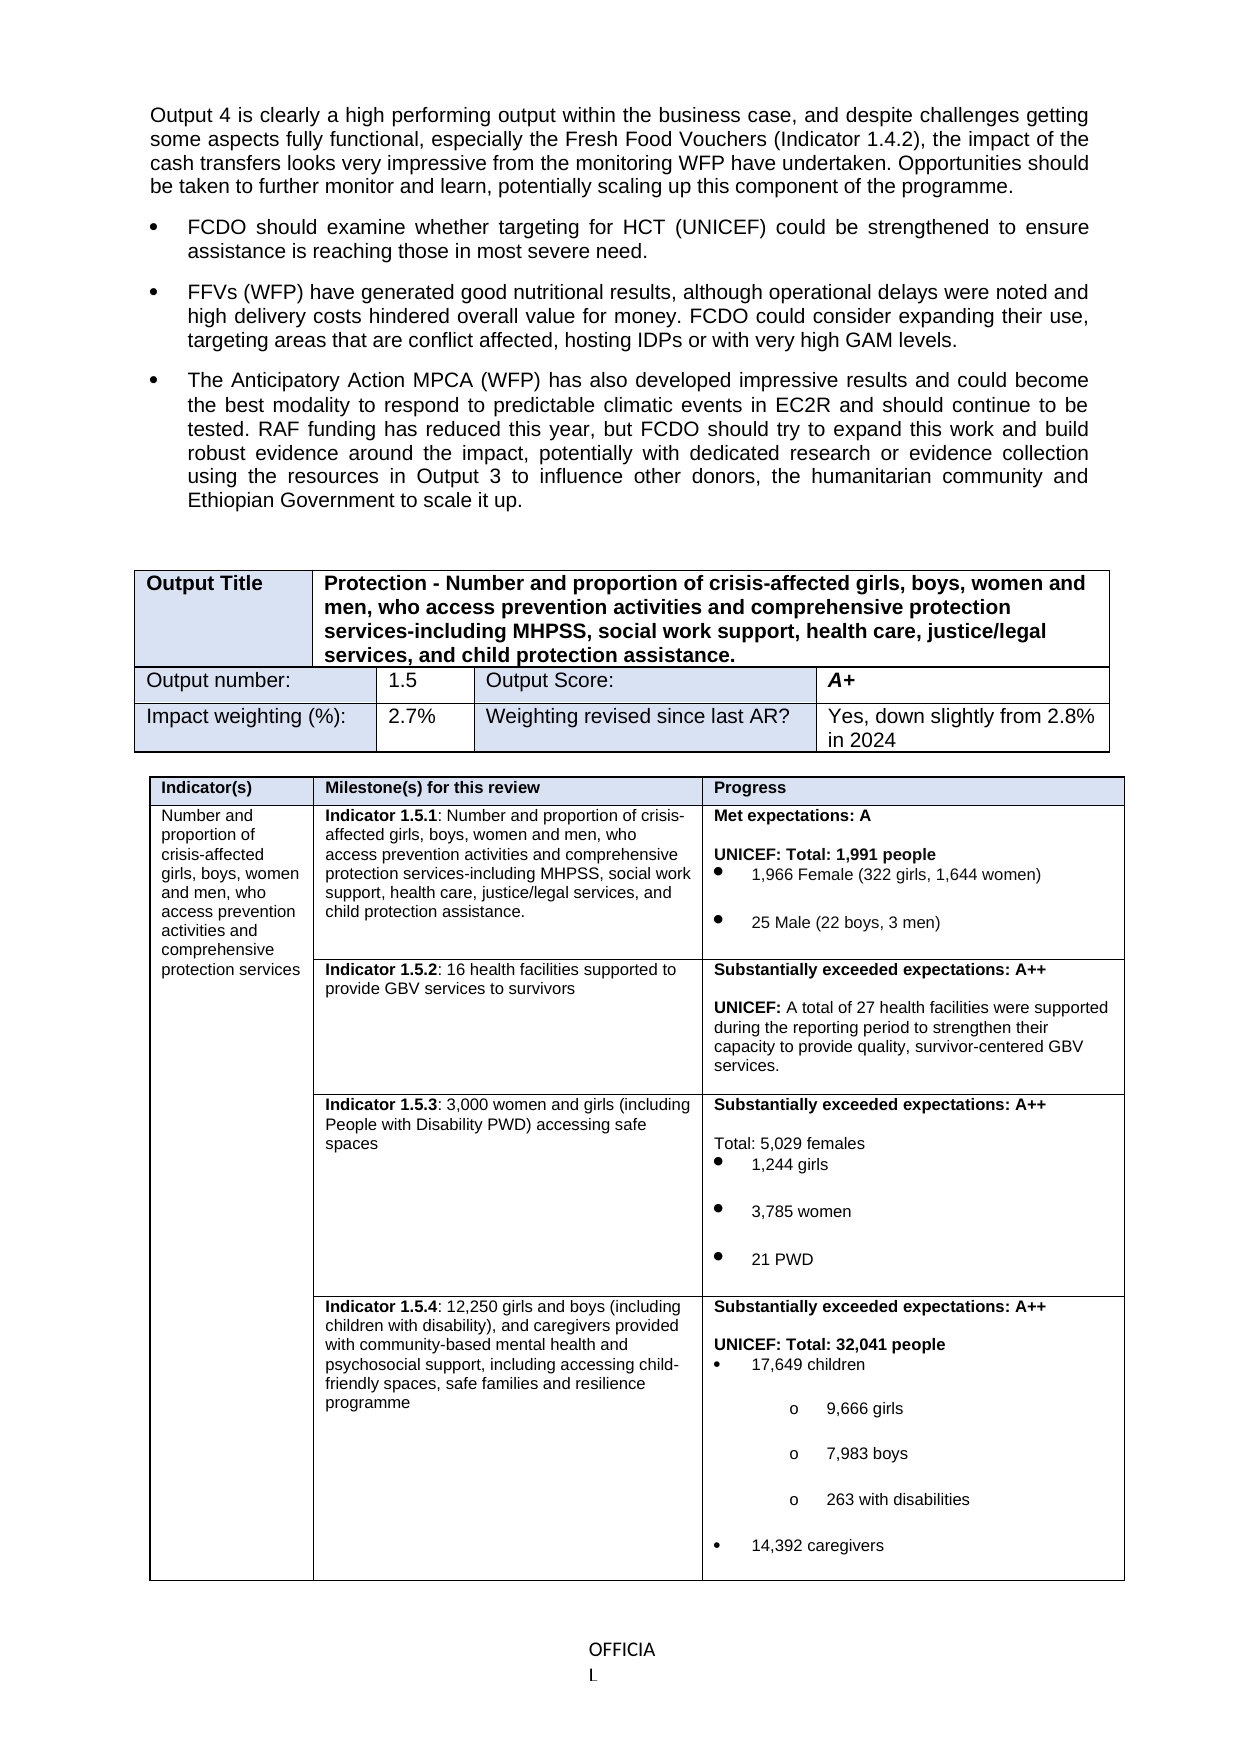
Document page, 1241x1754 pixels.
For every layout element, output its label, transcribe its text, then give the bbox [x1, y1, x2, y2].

table_cell Substantially exceeded expectations: A++ Total: 5,029 females 1,244 girls 3,785 women 21 PWD [703, 1095, 1124, 1296]
table_header Progress [703, 778, 1124, 805]
table_header Indicator(s) [151, 778, 313, 805]
table_cell A+ [817, 668, 1109, 702]
list The Anticipatory Action MPCA (WFP) has also developed impressive results and could become the best modality to respond to predictable climatic events in EC2R and should continue to be tested. RAF funding has reduced this year, but FCDO should try to expand this work and build robust evidence around the impact, potentially with dedicated research or evidence collection using the resources in Output 3 to influence other donors, the humanitarian community and Ethiopian Government to scale it up. [150, 368, 1090, 512]
table_cell Substantially exceeded expectations: A++ UNICEF: Total: 32,041 people 17,649 children 9,666 girls 7,983 boys 263 with disabilities 14,392 caregivers 10,483 women 3,909 men [703, 1297, 1124, 1580]
table_cell Indicator 1.5.4: 12,250 girls and boys (including children with disability), and caregivers provided with community-based mental health and psychosocial support, including accessing child-friendly spaces, safe families and resilience programme [314, 1297, 702, 1580]
table_header Output Title [135, 571, 312, 666]
table_header Protection - Number and proportion of crisis-affected girls, boys, women and men, who access prevention activities and comprehensive protection services-including MHPSS, social work support, health care, justice/legal services, and child protection assistance. [313, 571, 1109, 666]
table_cell Yes, down slightly from 2.8% in 2024 [817, 704, 1109, 751]
text Output 4 is clearly a high performing output within the business case, and despite challenges getting some aspects fully functional, especially the Fresh Food Vouchers (Indicator 1.4.2), the impact of the cash transfers looks very impressive from the monitoring WFP have undertaken. Opportunities should be taken to further monitor and learn, potentially scaling up this component of the programme. [150, 102, 1090, 198]
table_cell Output Score: [475, 668, 816, 702]
list FCDO should examine whether targeting for HCT (UNICEF) could be strengthened to ensure assistance is reaching those in most severe need. [150, 215, 1090, 263]
table_cell Substantially exceeded expectations: A++ UNICEF: A total of 27 health facilities were supported during the reporting period to strengthen their capacity to provide quality, survivor-centered GBV services. [703, 960, 1124, 1094]
table_cell Indicator 1.5.2: 16 health facilities supported to provide GBV services to survivors [314, 960, 702, 1094]
table_header Milestone(s) for this review [314, 778, 702, 805]
table_cell Weighting revised since last AR? [475, 704, 816, 751]
table_cell Indicator 1.5.3: 3,000 women and girls (including People with Disability PWD) accessing safe spaces [314, 1095, 702, 1296]
table_cell Number and proportion of crisis-affected girls, boys, women and men, who access prevention activities and comprehensive protection services [151, 806, 313, 1580]
table_cell Indicator 1.5.1: Number and proportion of crisis-affected girls, boys, women and men, who access prevention activities and comprehensive protection services-including MHPSS, social work support, health care, justice/legal services, and child protection assistance. [314, 806, 702, 959]
table_cell Met expectations: A UNICEF: Total: 1,991 people 1,966 Female (322 girls, 1,644 women) 25 Male (22 boys, 3 men) [703, 806, 1124, 959]
table_cell 2.7% [377, 704, 474, 751]
table_cell 1.5 [377, 668, 474, 702]
list FFVs (WFP) have generated good nutritional results, although operational delays were noted and high delivery costs hindered overall value for money. FCDO could consider expanding their use, targeting areas that are conflict affected, hosting IDPs or with very high GAM levels. [150, 280, 1090, 352]
table_cell Impact weighting (%): [135, 704, 376, 751]
table_cell Output number: [135, 668, 376, 702]
